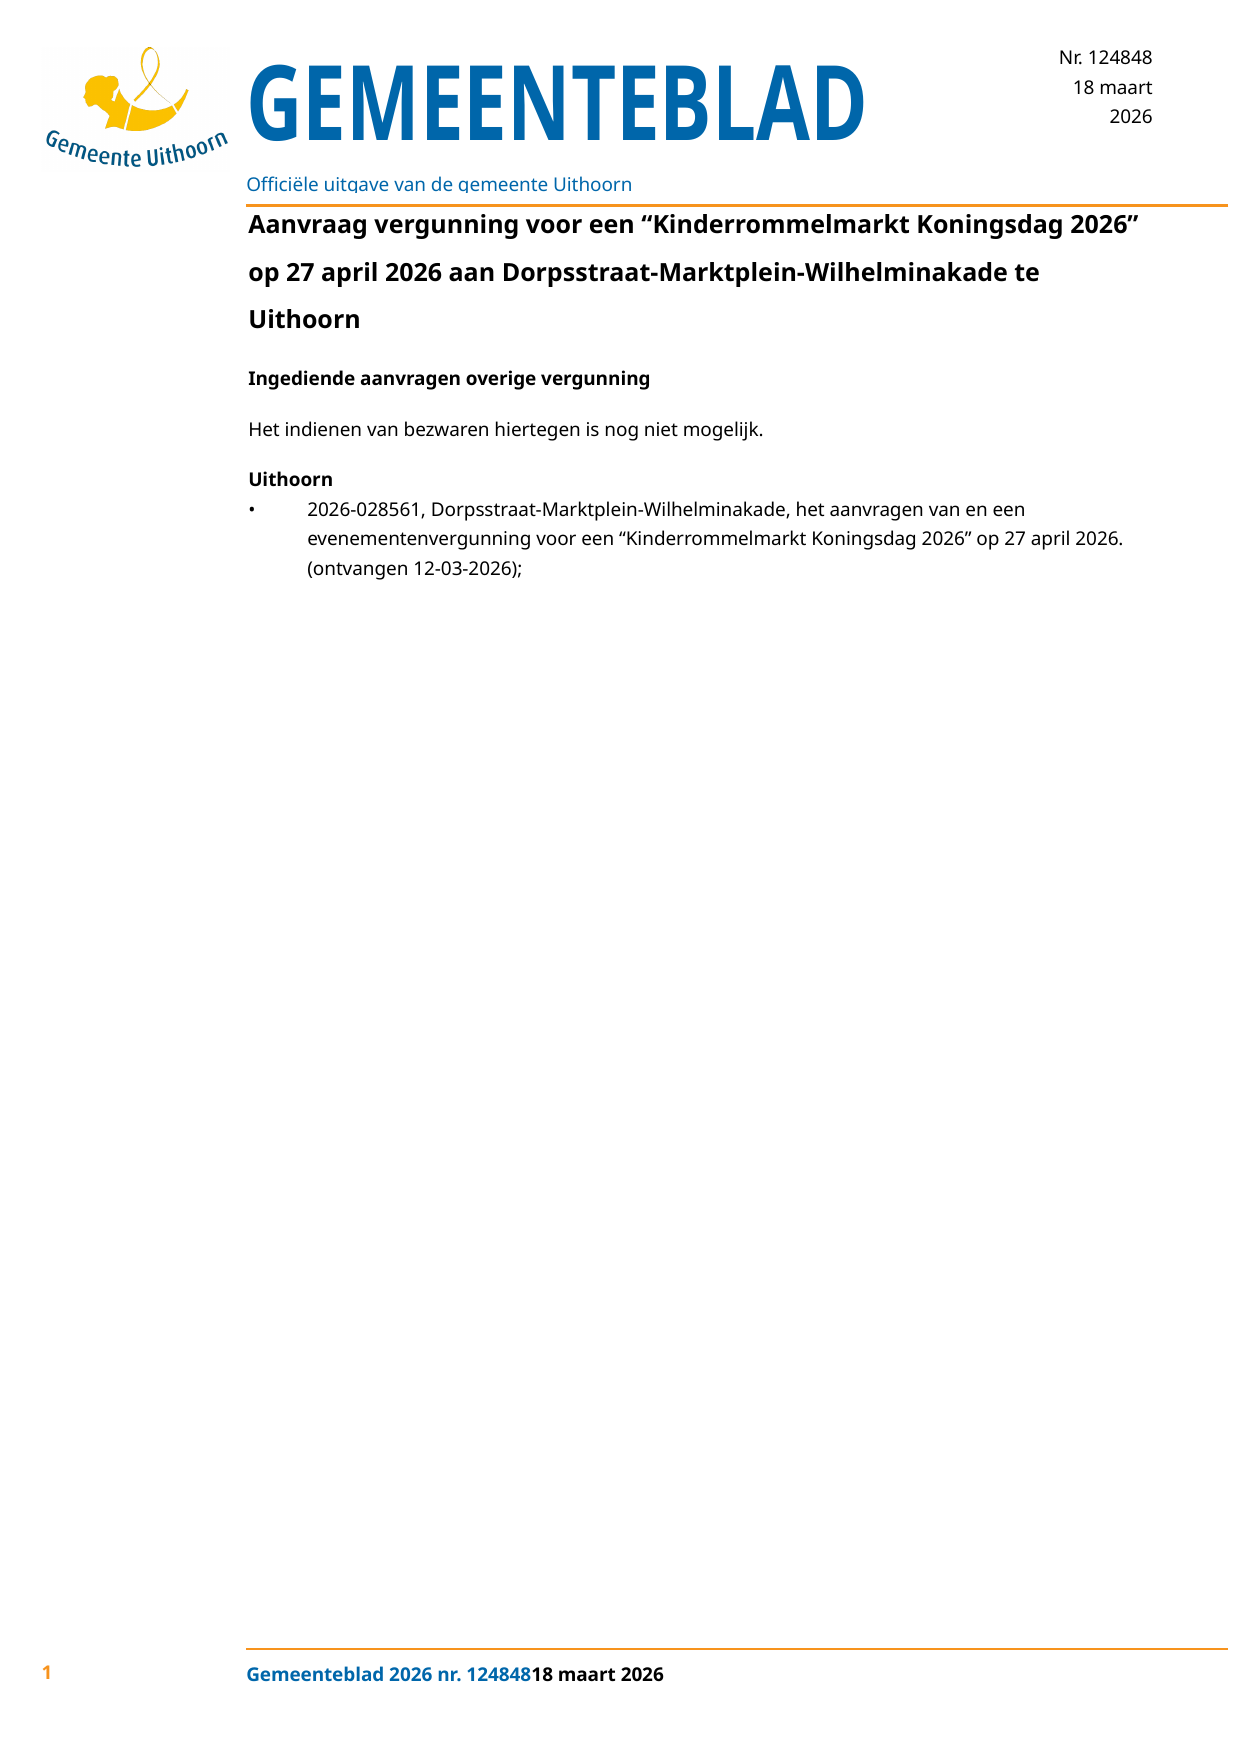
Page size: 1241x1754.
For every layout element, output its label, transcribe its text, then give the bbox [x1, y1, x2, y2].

text Uithoorn [248, 466, 1152, 492]
text Het indienen van bezwaren hiertegen is nog niet mogelijk. [248, 416, 1152, 442]
picture [41, 47, 231, 172]
list 2026-028561, Dorpsstraat-Marktplein-Wilhelminakade, het aanvragen van en een evenementenvergunning voor een “Kinderrommelmarkt Koningsdag 2026” op 27 april 2026. (ontvangen 12-03-2026); [248, 496, 1152, 581]
text Ingediende aanvragen overige vergunning [248, 366, 1152, 391]
text Aanvraag vergunning voor een “Kinderrommelmarkt Koningsdag 2026” op 27 april 2026 aan Dorpsstraat-Marktplein-Wilhelminakade te Uithoorn [248, 207, 1152, 336]
